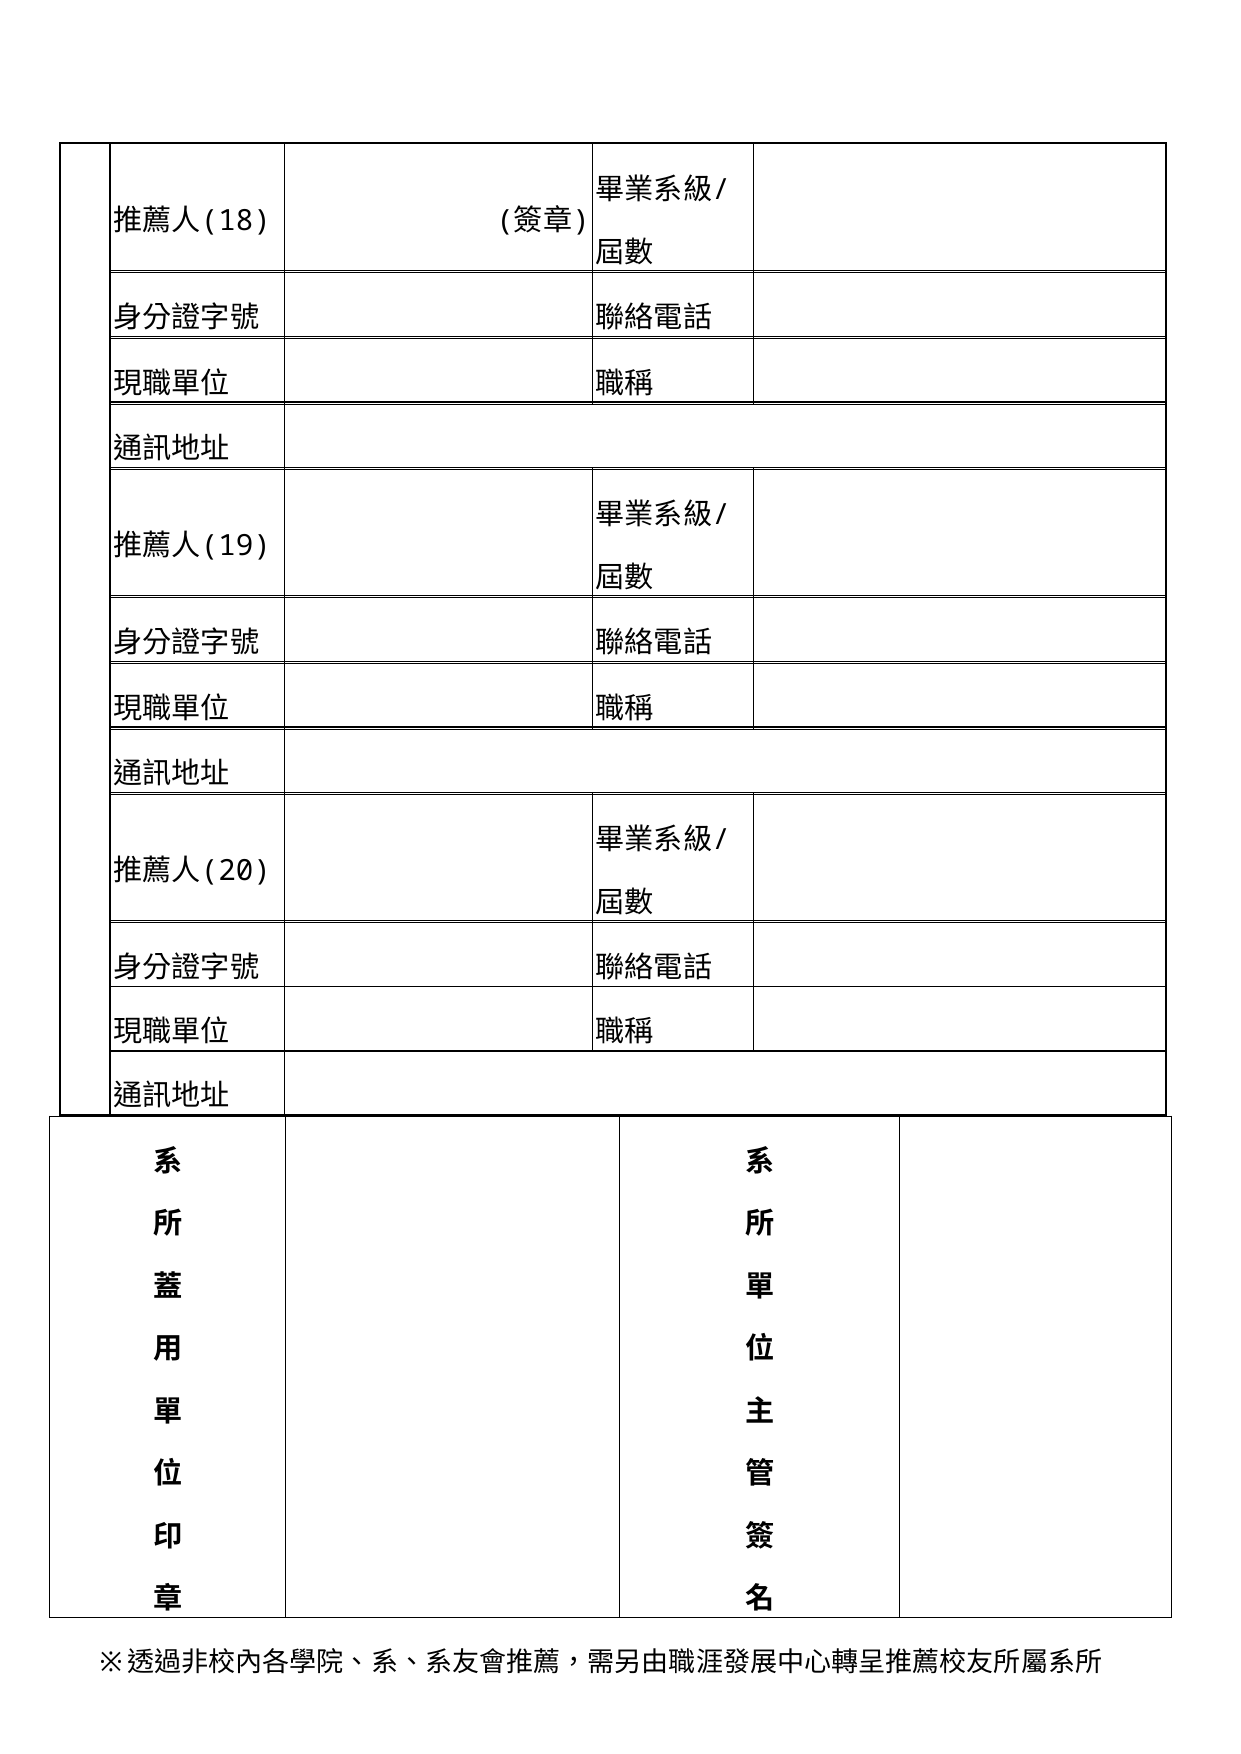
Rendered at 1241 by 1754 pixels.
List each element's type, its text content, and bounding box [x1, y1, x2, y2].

table_cell 現職單位 [111, 664, 284, 726]
table_cell [754, 664, 1165, 726]
table_cell 通訊地址 [111, 405, 284, 467]
table_cell 畢業系級/屆數 [593, 144, 753, 270]
table_cell 職稱 [593, 987, 753, 1050]
table_cell [285, 405, 1165, 467]
table_cell [61, 144, 109, 1114]
table_cell [754, 987, 1165, 1050]
table_cell 身分證字號 [111, 923, 284, 986]
table_cell 推薦人(18) [111, 144, 284, 270]
table_cell 畢業系級/屆數 [593, 470, 753, 595]
table_cell 聯絡電話 [593, 923, 753, 986]
table_cell 現職單位 [111, 987, 284, 1050]
table_cell [285, 987, 592, 1050]
table_cell 身分證字號 [111, 598, 284, 661]
table_cell (簽章) [285, 144, 592, 270]
table_cell [754, 598, 1165, 661]
table_cell 聯絡電話 [593, 273, 753, 336]
table_cell [285, 730, 1165, 792]
table_cell 職稱 [593, 664, 753, 726]
text ※透過非校內各學院、系、系友會推薦，需另由職涯發展中心轉呈推薦校友所屬系所 [94, 1618, 1146, 1680]
table_cell [285, 470, 592, 595]
table_cell 職稱 [593, 339, 753, 401]
table_cell [754, 339, 1165, 401]
table_cell 畢業系級/屆數 [593, 795, 753, 920]
table_cell 現職單位 [111, 339, 284, 401]
table_cell [285, 273, 592, 336]
table_cell [754, 923, 1165, 986]
table_cell 身分證字號 [111, 273, 284, 336]
table_header [900, 1117, 1171, 1617]
table_cell [754, 795, 1165, 920]
table_cell [754, 273, 1165, 336]
table_cell [285, 598, 592, 661]
table_header 系 所 蓋 用 單 位 印 章 [50, 1117, 285, 1617]
table_cell [754, 470, 1165, 595]
table_cell 聯絡電話 [593, 598, 753, 661]
table_cell [285, 664, 592, 726]
table_cell [285, 339, 592, 401]
table_cell [285, 1052, 1165, 1114]
table_cell [754, 144, 1165, 270]
table_cell [285, 923, 592, 986]
table_cell 通訊地址 [111, 730, 284, 792]
table_header 系 所 單 位 主 管 簽 名 [620, 1117, 899, 1617]
table_header [286, 1117, 619, 1617]
table_cell 通訊地址 [111, 1052, 284, 1114]
table_cell 推薦人(19) [111, 470, 284, 595]
table_cell [285, 795, 592, 920]
table_cell 推薦人(20) [111, 795, 284, 920]
